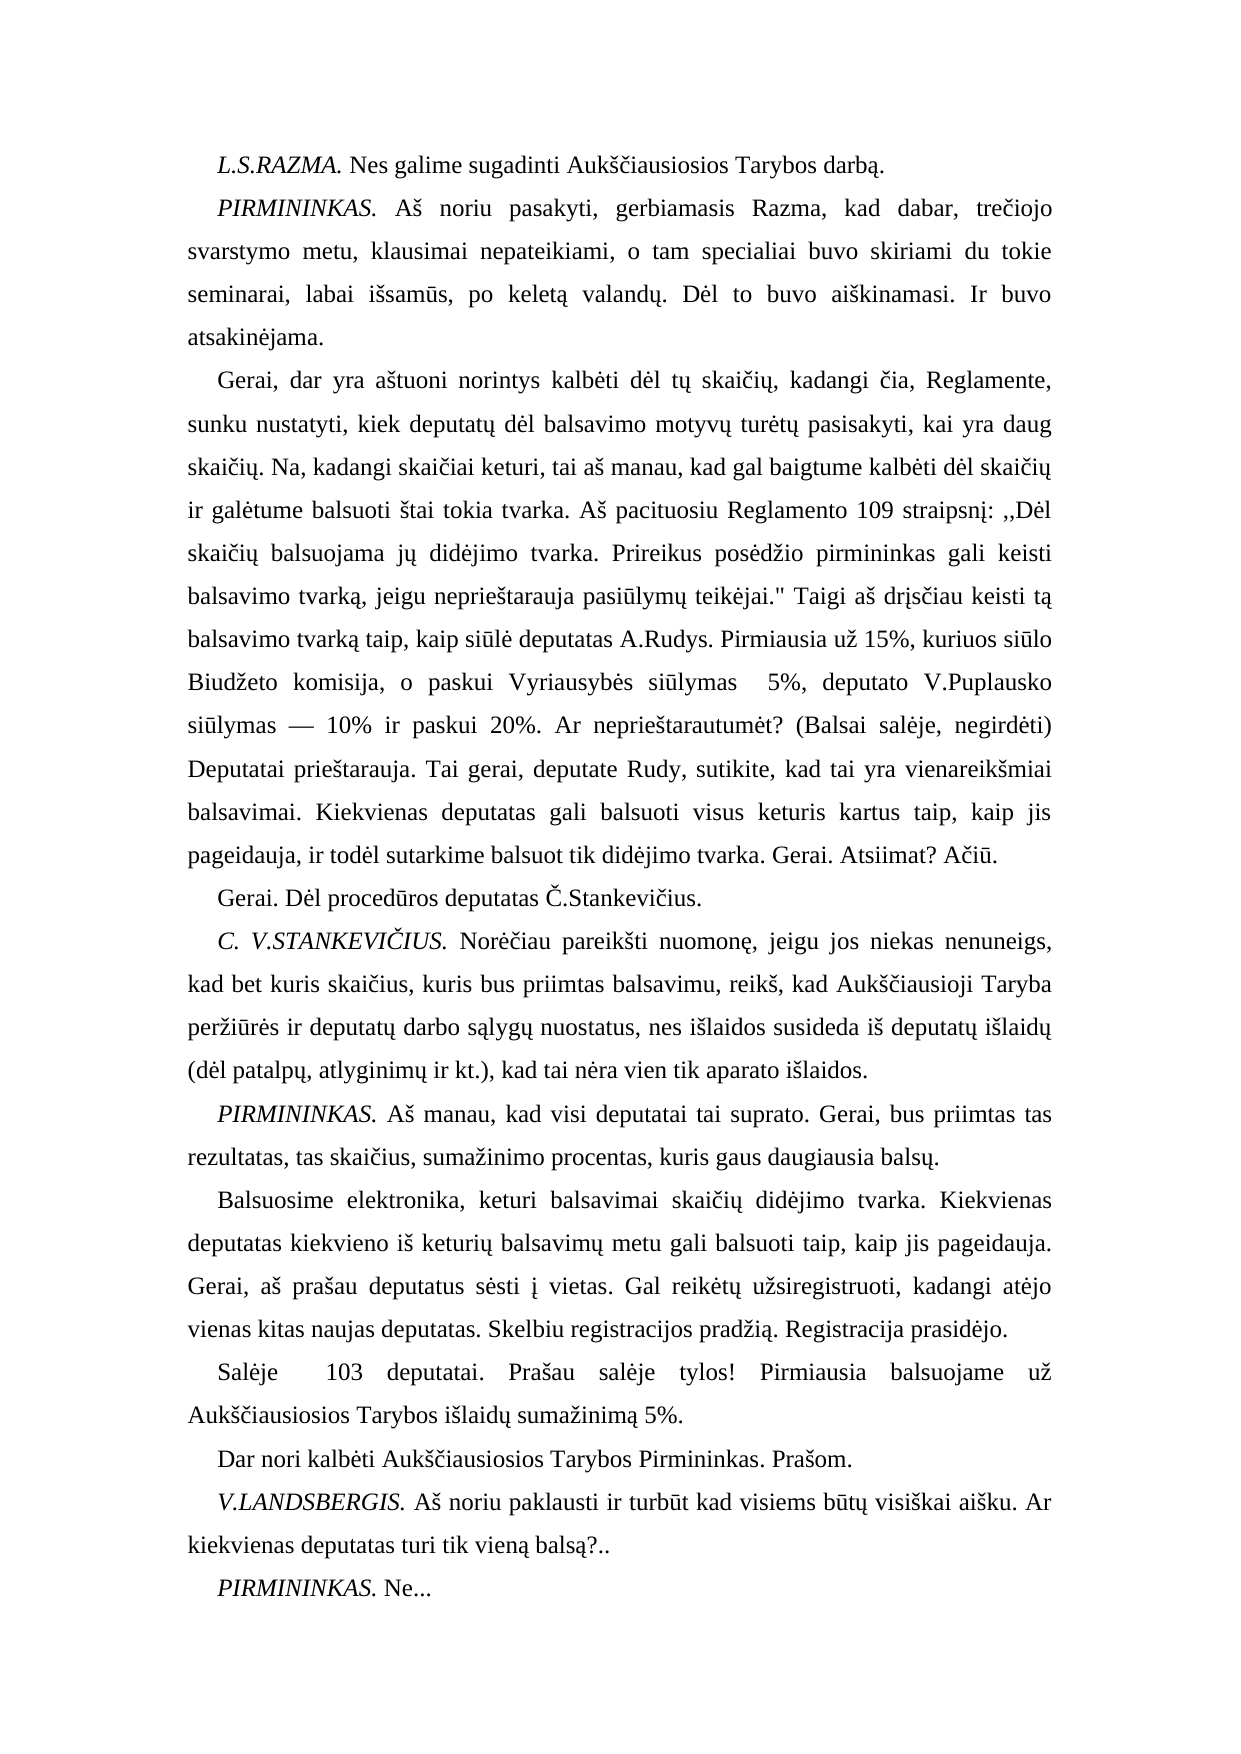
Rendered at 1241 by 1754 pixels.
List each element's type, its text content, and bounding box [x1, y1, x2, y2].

text PIRMININKAS. Aš noriu pasakyti, gerbiamasis Razma, kad dabar, trečiojo svarstymo metu, klausimai nepateikiami, o tam specialiai buvo skiriami du tokie seminarai, labai išsamūs, po keletą valandų. Dėl to buvo aiškinamasi. Ir buvo atsakinėjama. [187, 193, 1053, 351]
text PIRMININKAS. Aš manau, kad visi deputatai tai suprato. Gerai, bus priimtas tas rezultatas, tas skaičius, sumažinimo procentas, kuris gaus daugiausia balsų. [187, 1099, 1053, 1171]
text Salėje 103 deputatai. Prašau salėje tylos! Pirmiausia balsuojame už Aukščiausiosios Tarybos išlaidų sumažinimą 5%. [187, 1357, 1053, 1429]
text Balsuosime elektronika, keturi balsavimai skaičių didėjimo tvarka. Kiekvienas deputatas kiekvieno iš keturių balsavimų metu gali balsuoti taip, kaip jis pageidauja. Gerai, aš prašau deputatus sėsti į vietas. Gal reikėtų užsiregistruoti, kadangi atėjo vienas kitas naujas deputatas. Skelbiu registracijos pradžią. Registracija prasidėjo. [187, 1185, 1053, 1343]
text Gerai, dar yra aštuoni norintys kalbėti dėl tų skaičių, kadangi čia, Reglamente, sunku nustatyti, kiek deputatų dėl balsavimo motyvų turėtų pasisakyti, kai yra daug skaičių. Na, kadangi skaičiai keturi, tai aš manau, kad gal baigtume kalbėti dėl skaičių ir galėtume balsuoti štai tokia tvarka. Aš pacituosiu Reglamento 109 straipsnį: ,,Dėl skaičių balsuojama jų didėjimo tvarka. Prireikus posėdžio pirmininkas gali keisti balsavimo tvarką, jeigu neprieštarauja pasiūlymų teikėjai." Taigi aš drįsčiau keisti tą balsavimo tvarką taip, kaip siūlė deputatas A.Rudys. Pirmiausia už 15%, kuriuos siūlo Biudžeto komisija, o paskui Vyriausybės siūlymas 5%, deputato V.Puplausko siūlymas — 10% ir paskui 20%. Ar neprieštarautumėt? (Balsai salėje, negirdėti) Deputatai prieštarauja. Tai gerai, deputate Rudy, sutikite, kad tai yra vienareikšmiai balsavimai. Kiekvienas deputatas gali balsuoti visus keturis kartus taip, kaip jis pageidauja, ir todėl sutarkime balsuot tik didėjimo tvarka. Gerai. Atsiimat? Ačiū. [187, 366, 1053, 869]
text Gerai. Dėl procedūros deputatas Č.Stankevičius. [187, 883, 1053, 912]
text C. V.STANKEVIČIUS. Norėčiau pareikšti nuomonę, jeigu jos niekas nenuneigs, kad bet kuris skaičius, kuris bus priimtas balsavimu, reikš, kad Aukščiausioji Taryba peržiūrės ir deputatų darbo sąlygų nuostatus, nes išlaidos susideda iš deputatų išlaidų (dėl patalpų, atlyginimų ir kt.), kad tai nėra vien tik aparato išlaidos. [187, 926, 1053, 1084]
text V.LANDSBERGIS. Aš noriu paklausti ir turbūt kad visiems būtų visiškai aišku. Ar kiekvienas deputatas turi tik vieną balsą?.. [187, 1487, 1053, 1559]
text Dar nori kalbėti Aukščiausiosios Tarybos Pirmininkas. Prašom. [187, 1444, 1053, 1472]
text L.S.RAZMA. Nes galime sugadinti Aukščiausiosios Tarybos darbą. [187, 150, 1053, 179]
text PIRMININKAS. Ne... [187, 1573, 1053, 1602]
